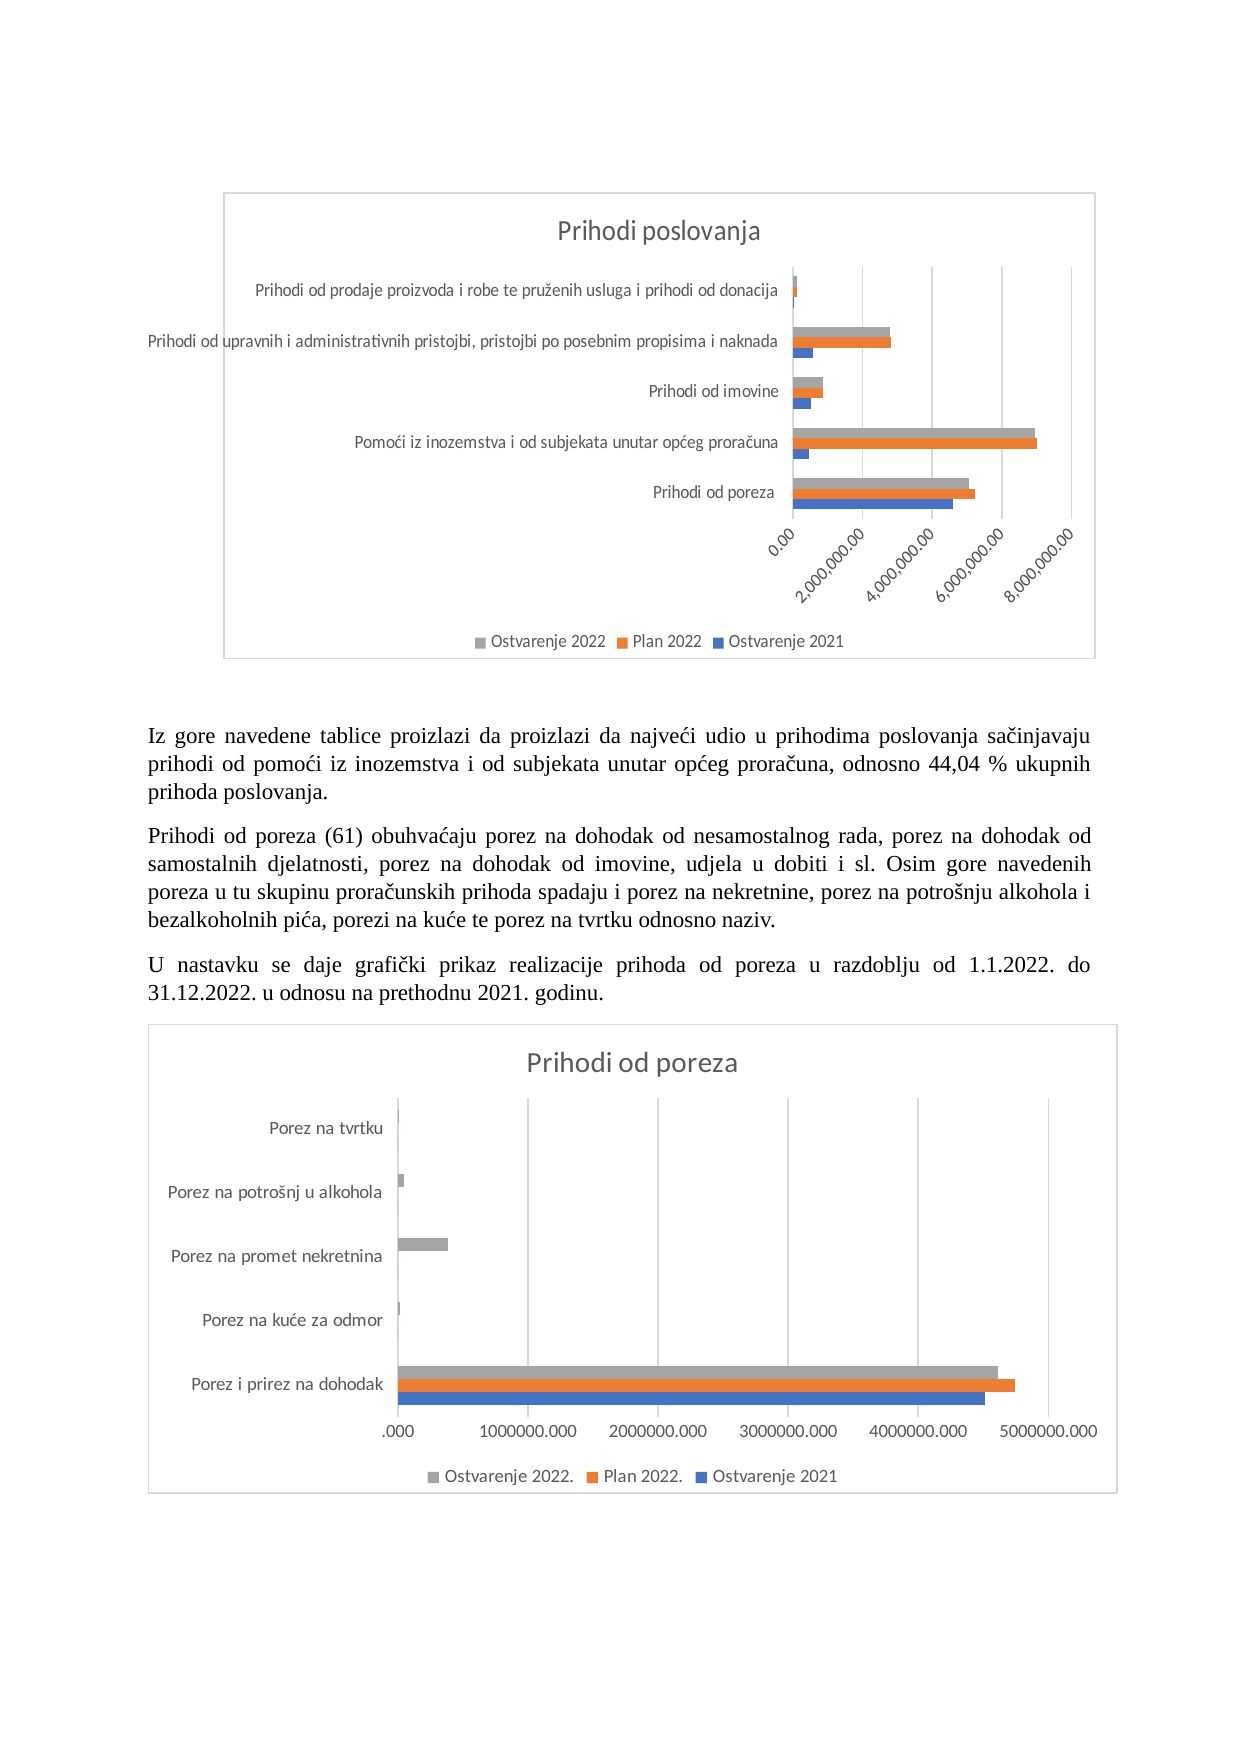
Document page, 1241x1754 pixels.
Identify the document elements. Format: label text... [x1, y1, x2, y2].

text Iz gore navedene tablice proizlazi da proizlazi da najveći udio u prihodima poslovanja sačinjavaju prihodi od pomoći iz inozemstva i od subjekata unutar općeg proračuna, odnosno 44,04 % ukupnih prihoda poslovanja. [148, 722, 1093, 804]
text Prihodi od poreza (61) obuhvaćaju porez na dohodak od nesamostalnog rada, porez na dohodak od samostalnih djelatnosti, porez na dohodak od imovine, udjela u dobiti i sl. Osim gore navedenih poreza u tu skupinu proračunskih prihoda spadaju i porez na nekretnine, porez na potrošnju alkohola i bezalkoholnih pića, porezi na kuće te porez na tvrtku odnosno naziv. [148, 823, 1093, 933]
text U nastavku se daje grafički prikaz realizacije prihoda od poreza u razdoblju od 1.1.2022. do 31.12.2022. u odnosu na prethodnu 2021. godinu. [148, 951, 1093, 1005]
